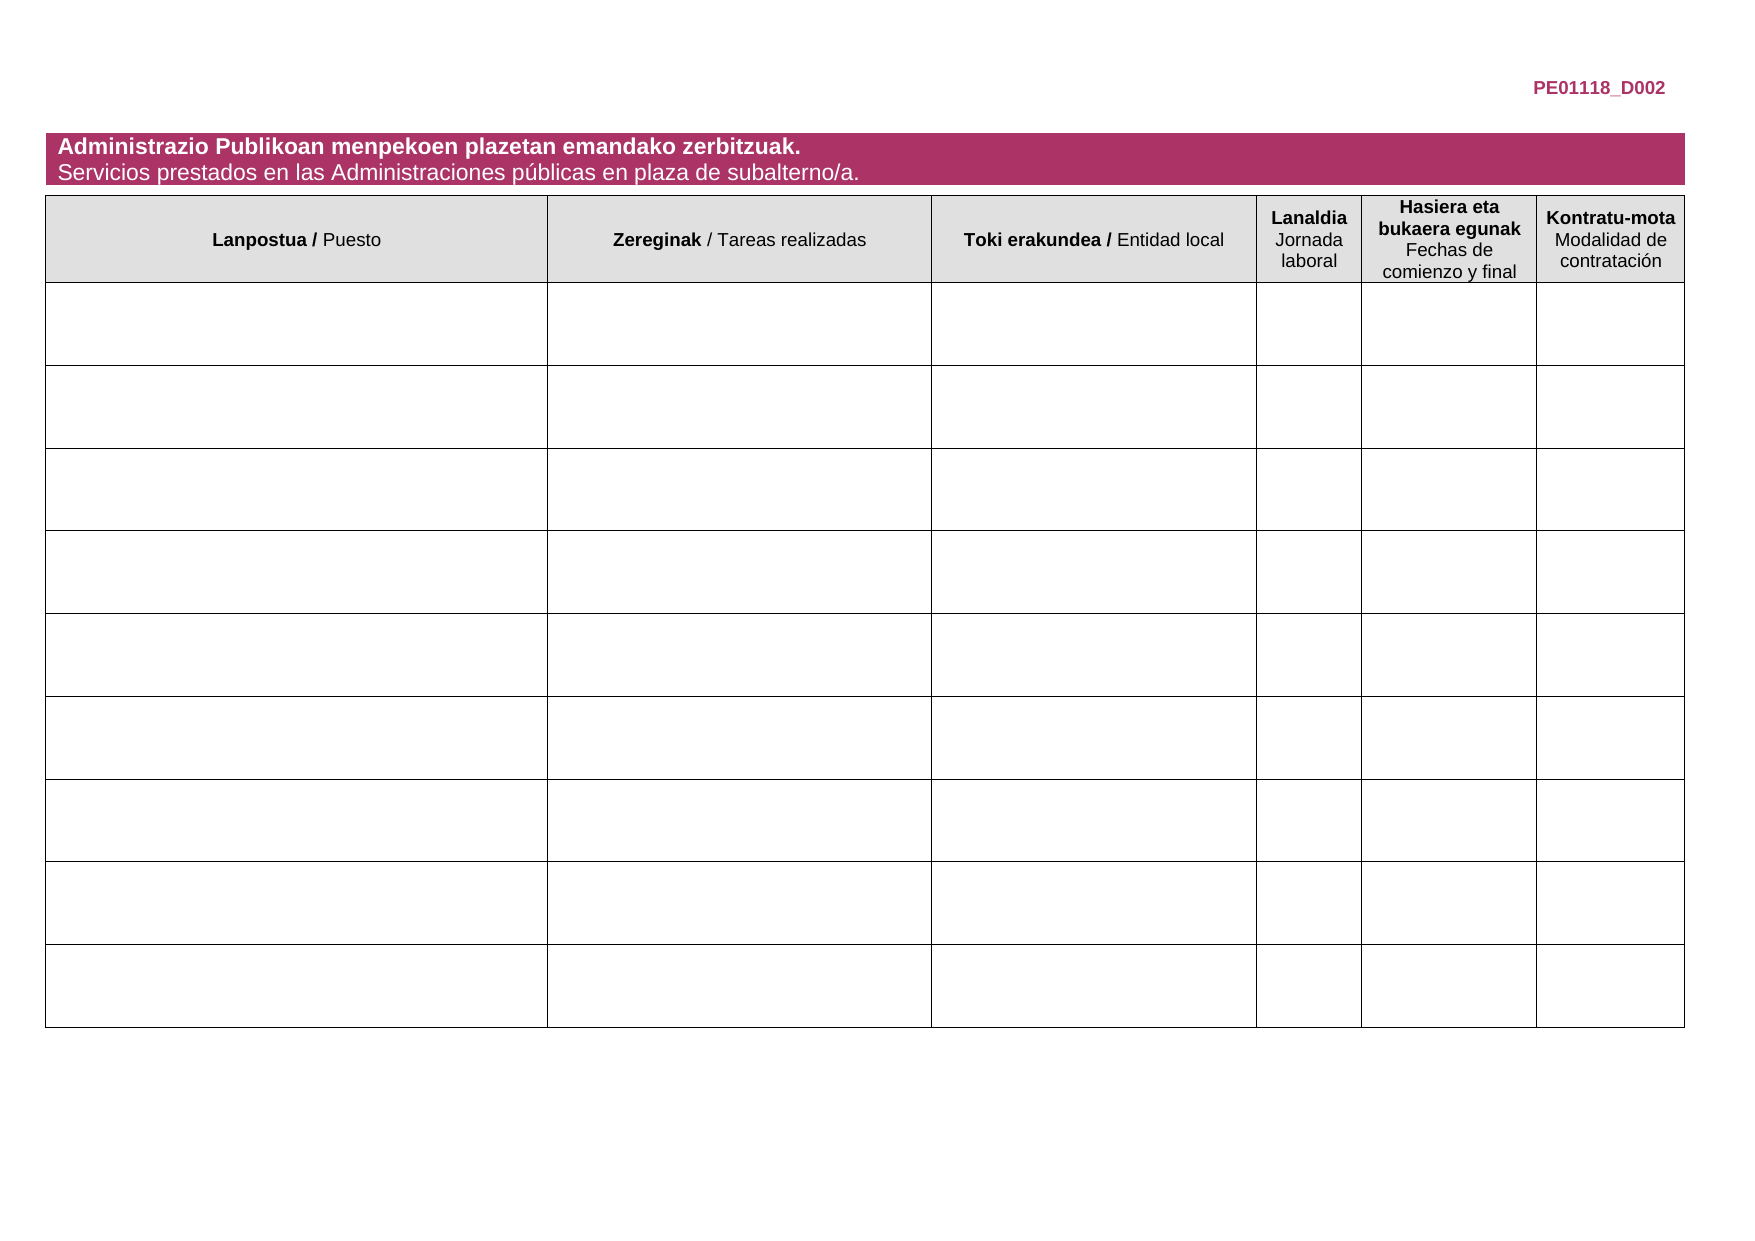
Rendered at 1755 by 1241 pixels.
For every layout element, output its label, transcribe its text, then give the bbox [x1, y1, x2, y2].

table_cell [1537, 780, 1684, 861]
table_cell [932, 780, 1256, 861]
table_cell [1362, 614, 1536, 696]
table_cell [46, 697, 547, 778]
table_cell [1537, 862, 1684, 944]
table_cell [932, 449, 1256, 530]
table_cell [46, 366, 547, 448]
table_header Administrazio Publikoan menpekoen plazetan emandako zerbitzuak. Servicios prestados en las Administraciones públicas en plaza de subalterno/a. [46, 133, 1685, 185]
table_cell [932, 283, 1256, 365]
table_cell [548, 697, 931, 778]
table_header Lanpostua / Puesto [46, 196, 547, 282]
table_cell [1537, 614, 1684, 696]
table_cell [46, 780, 547, 861]
table_cell [1362, 945, 1536, 1027]
table_cell [1257, 780, 1361, 861]
table_cell [1537, 449, 1684, 530]
table_cell [548, 449, 931, 530]
table_cell [1257, 614, 1361, 696]
table_cell [548, 283, 931, 365]
table_cell [548, 614, 931, 696]
table_cell [1257, 697, 1361, 778]
table_cell [932, 945, 1256, 1027]
table_cell [46, 531, 547, 613]
table_cell [1537, 531, 1684, 613]
table_cell [1362, 862, 1536, 944]
table_cell [46, 862, 547, 944]
table_cell [548, 862, 931, 944]
table_cell [1362, 697, 1536, 778]
table_cell [932, 697, 1256, 778]
table_cell [1257, 531, 1361, 613]
table_cell [1362, 780, 1536, 861]
table_cell [1257, 366, 1361, 448]
table_cell [932, 366, 1256, 448]
table_cell [1257, 862, 1361, 944]
table_cell [932, 531, 1256, 613]
table_cell [46, 945, 547, 1027]
table_cell [932, 614, 1256, 696]
table_header Zereginak / Tareas realizadas [548, 196, 931, 282]
table_cell [548, 531, 931, 613]
table_cell [1257, 449, 1361, 530]
table_cell [46, 283, 547, 365]
table_cell [1537, 283, 1684, 365]
table_cell [932, 862, 1256, 944]
table_header Toki erakundea / Entidad local [932, 196, 1256, 282]
table_cell [1362, 283, 1536, 365]
table_cell [1362, 531, 1536, 613]
table_cell [548, 780, 931, 861]
table_cell [1362, 366, 1536, 448]
table_cell [1537, 945, 1684, 1027]
table_cell [1537, 366, 1684, 448]
table_cell [46, 614, 547, 696]
table_cell [548, 945, 931, 1027]
table_cell [548, 366, 931, 448]
table_cell [1257, 945, 1361, 1027]
table_header Lanaldia Jornada laboral [1257, 196, 1361, 282]
table_header Kontratu-mota Modalidad de contratación [1537, 196, 1684, 282]
table_cell [46, 449, 547, 530]
table_cell [1257, 283, 1361, 365]
table_header Hasiera eta bukaera egunak Fechas de comienzo y final [1362, 196, 1536, 282]
table_cell [1537, 697, 1684, 778]
table_cell [1362, 449, 1536, 530]
